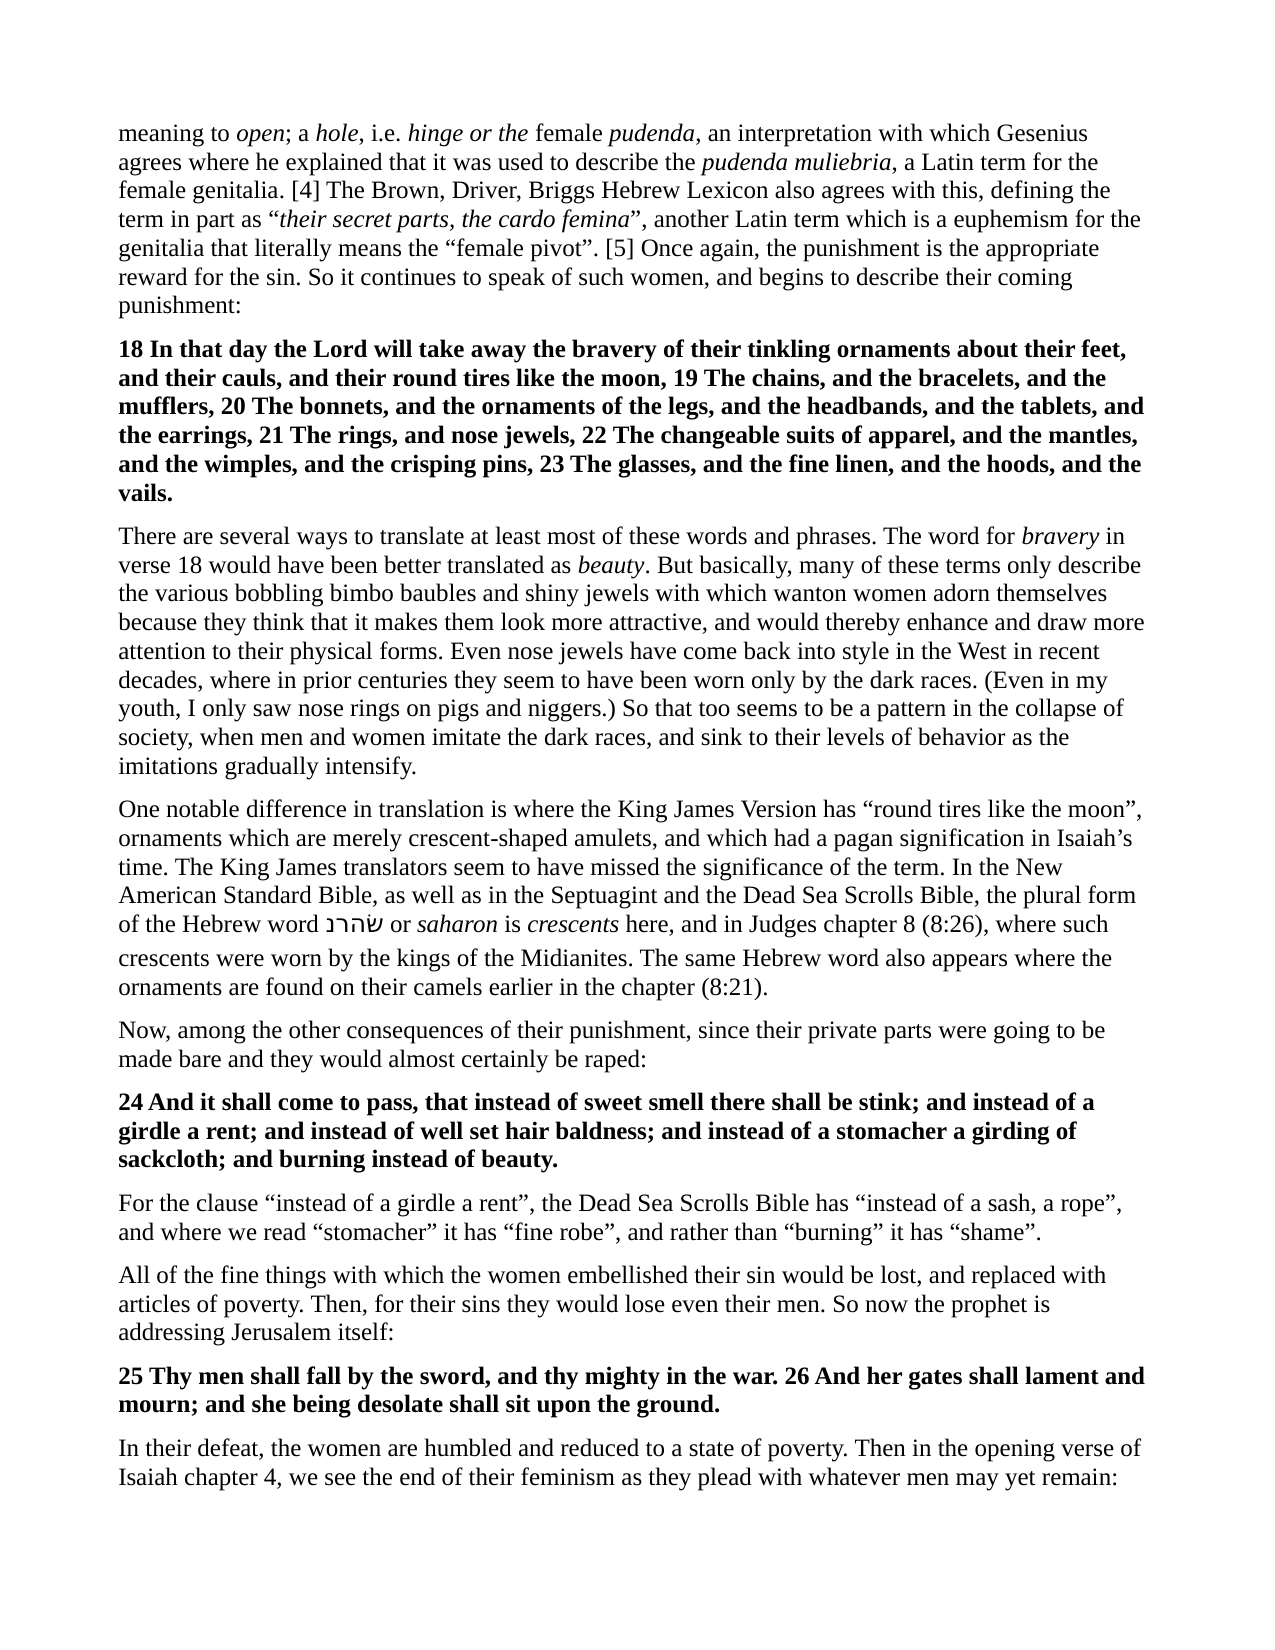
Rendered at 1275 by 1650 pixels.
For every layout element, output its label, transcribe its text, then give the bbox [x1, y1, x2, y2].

text In their defeat, the women are humbled and reduced to a state of poverty. Then in the opening verse of Isaiah chapter 4, we see the end of their feminism as they plead with whatever men may yet remain: [118, 1433, 1157, 1490]
text 25 Thy men shall fall by the sword, and thy mighty in the war. 26 And her gates shall lament and mourn; and she being desolate shall sit upon the ground. [118, 1361, 1157, 1418]
text All of the fine things with which the women embellished their sin would be lost, and replaced with articles of poverty. Then, for their sins they would lose even their men. So now the prophet is addressing Jerusalem itself: [118, 1260, 1157, 1346]
text One notable difference in translation is where the King James Version has “round tires like the moon”, ornaments which are merely crescent-shaped amulets, and which had a pagan signification in Isaiah’s time. The King James translators seem to have missed the significance of the term. In the New American Standard Bible, as well as in the Septuagint and the Dead Sea Scrolls Bible, the plural form of the Hebrew word שׂהרנ or saharon is crescents here, and in Judges chapter 8 (8:26), where such crescents were worn by the kings of the Midianites. The same Hebrew word also appears where the ornaments are found on their camels earlier in the chapter (8:21). [118, 794, 1157, 1000]
text For the clause “instead of a girdle a rent”, the Dead Sea Scrolls Bible has “instead of a sash, a rope”, and where we read “stomacher” it has “fine robe”, and rather than “burning” it has “shame”. [118, 1188, 1157, 1245]
text There are several ways to translate at least most of these words and phrases. The word for bravery in verse 18 would have been better translated as beauty. But basically, many of these terms only describe the various bobbling bimbo baubles and shiny jewels with which wanton women adorn themselves because they think that it makes them look more attractive, and would thereby enhance and draw more attention to their physical forms. Even nose jewels have come back into style in the West in recent decades, where in prior centuries they seem to have been worn only by the dark races. (Even in my youth, I only saw nose rings on pigs and niggers.) So that too seems to be a pattern in the collapse of society, when men and women imitate the dark races, and sink to their levels of behavior as the imitations gradually intensify. [118, 521, 1157, 780]
text So for that, the women will be punished, and Yahweh “will discover their secret parts”, where the Septuagint has “and the Lord will expose their form in that day”, and the New American Standard Bible has, in an obvious misunderstanding, “And the LORD will make their foreheads bare.” The Dead Sea Scrolls Bible has “lay bare their secret parts”. The verb translated as discover, ערה or arah (# 6168), is primarily defined by Strong’s as to be, or causatively, to make bare. With the appropriate pronouns it is “make yourself naked”, in Lamentations chapter 4 (4:21). The word translated as secret parts, פתה or pothah (# 6596) is defined by Strong’s as having been derived “from an unused root meaning to open; a hole, i.e. hinge or the female pudenda, an interpretation with which Gesenius agrees where he explained that it was used to describe the pudenda muliebria, a Latin term for the female genitalia. [4] The Brown, Driver, Briggs Hebrew Lexicon also agrees with this, defining the term in part as “their secret parts, the cardo femina”, another Latin term which is a euphemism for the genitalia that literally means the “female pivot”. [5] Once again, the punishment is the appropriate reward for the sin. So it continues to speak of such women, and begins to describe their coming punishment: [118, 118, 1157, 319]
text Now, among the other consequences of their punishment, since their private parts were going to be made bare and they would almost certainly be raped: [118, 1015, 1157, 1072]
text 18 In that day the Lord will take away the bravery of their tinkling ornaments about their feet, and their cauls, and their round tires like the moon, 19 The chains, and the bracelets, and the mufflers, 20 The bonnets, and the ornaments of the legs, and the headbands, and the tablets, and the earrings, 21 The rings, and nose jewels, 22 The changeable suits of apparel, and the mantles, and the wimples, and the crisping pins, 23 The glasses, and the fine linen, and the hoods, and the vails. [118, 334, 1157, 506]
text 24 And it shall come to pass, that instead of sweet smell there shall be stink; and instead of a girdle a rent; and instead of well set hair baldness; and instead of a stomacher a girding of sackcloth; and burning instead of beauty. [118, 1087, 1157, 1173]
